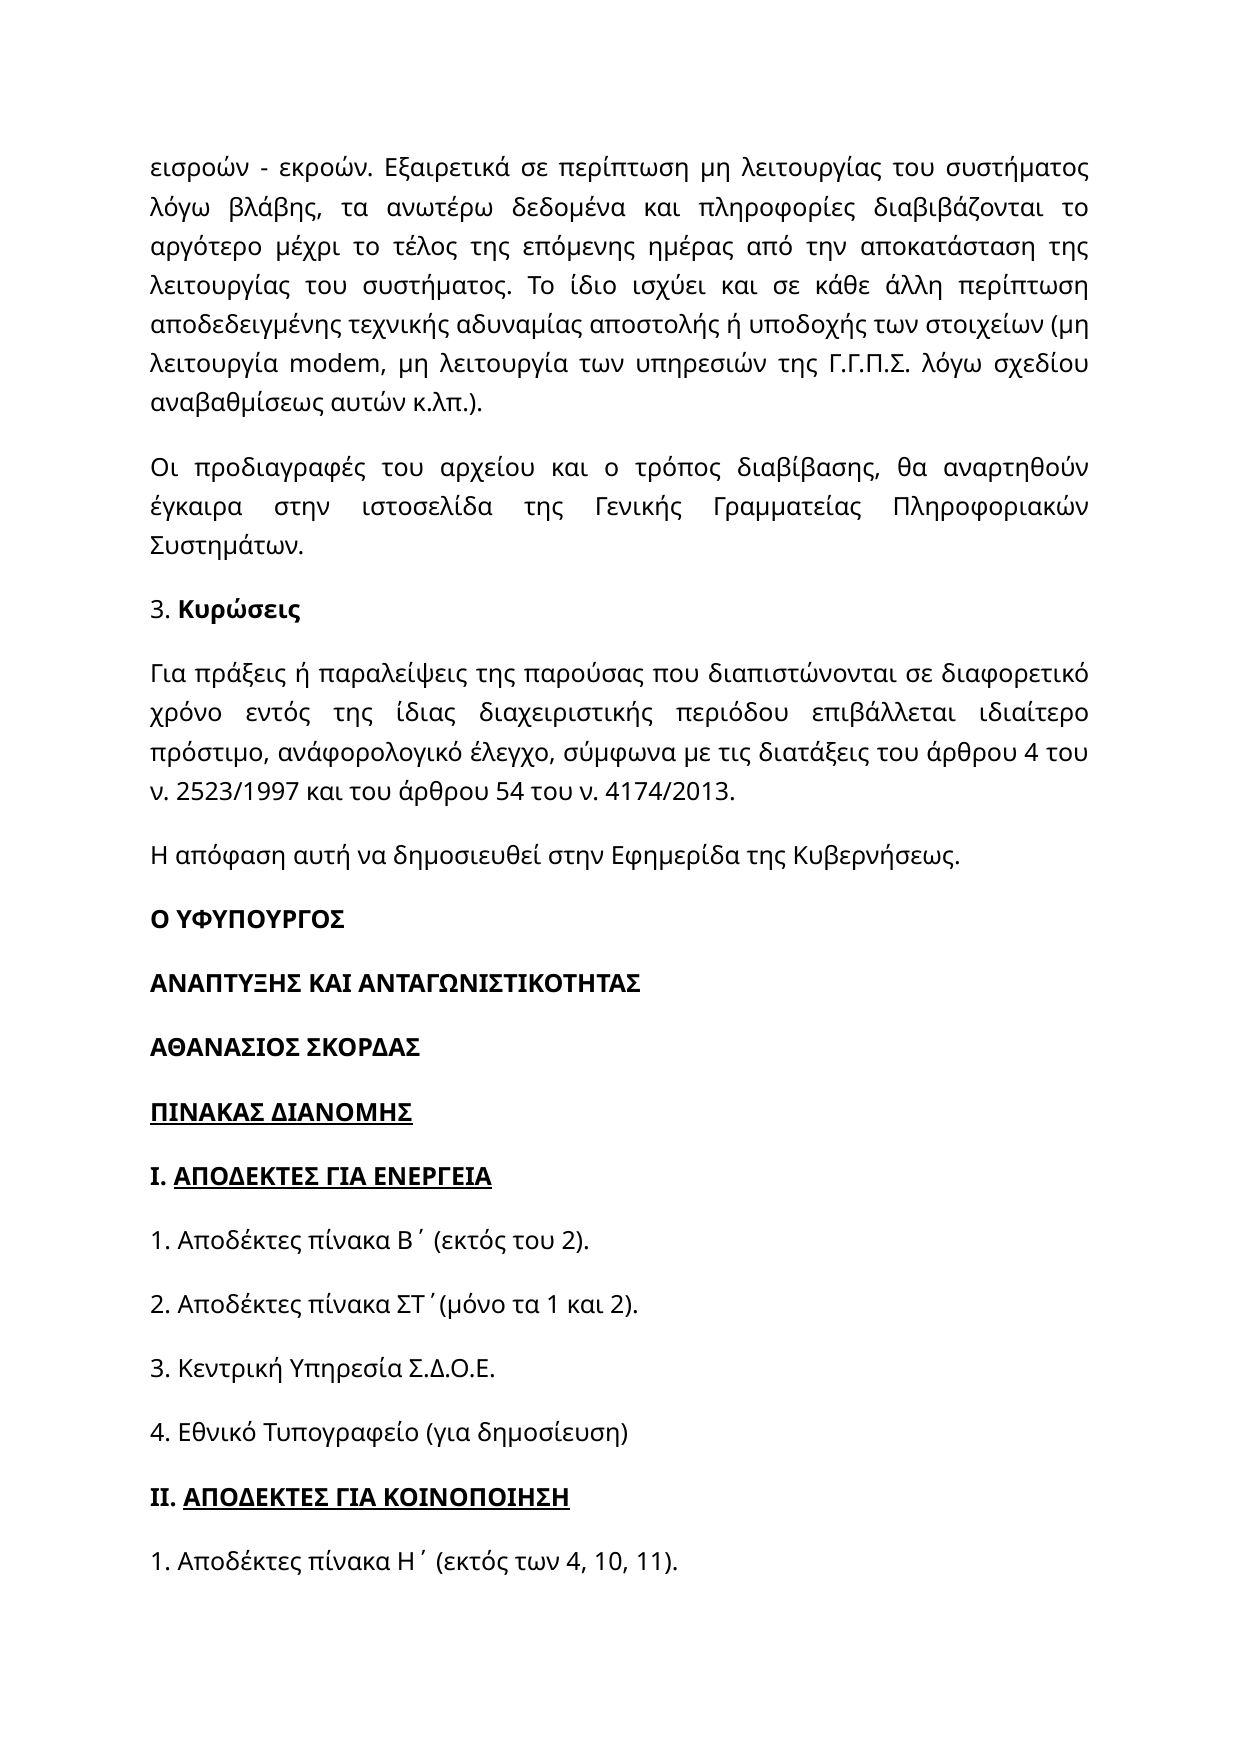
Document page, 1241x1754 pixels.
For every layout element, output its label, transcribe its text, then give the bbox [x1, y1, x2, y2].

text 1. Αποδέκτες πίνακα Η΄ (εκτός των 4, 10, 11). [150, 1543, 1090, 1577]
text Οι προδιαγραφές του αρχείου και ο τρόπος διαβίβασης, θα αναρτηθούν έγκαιρα στην ιστοσελίδα της Γενικής Γραμματείας Πληροφοριακών Συστημάτων. [150, 449, 1090, 562]
text 3. Κεντρική Υπηρεσία Σ.Δ.Ο.Ε. [150, 1351, 1090, 1385]
text 1. Αποδέκτες πίνακα Β΄ (εκτός του 2). [150, 1222, 1090, 1257]
text 2. Αποδέκτες πίνακα ΣΤ΄(μόνο τα 1 και 2). [150, 1287, 1090, 1321]
text ΑΝΑΠΤΥΞΗΣ ΚΑΙ ΑΝΤΑΓΩΝΙΣΤΙΚΟΤΗΤΑΣ [150, 966, 1090, 1000]
text Ο ΥΦΥΠΟΥΡΓΟΣ [150, 902, 1090, 936]
text 4. Εθνικό Τυπογραφείο (για δημοσίευση) [150, 1415, 1090, 1449]
text ΙΙ. ΑΠΟΔΕΚΤΕΣ ΓΙΑ ΚΟΙΝΟΠΟΙΗΣΗ [150, 1479, 1090, 1513]
text 3. Κυρώσεις [150, 592, 1090, 626]
text ΑΘΑΝΑΣΙΟΣ ΣΚΟΡΔΑΣ [150, 1030, 1090, 1064]
text Η απόφαση αυτή να δημοσιευθεί στην Εφημερίδα της Κυβερνήσεως. [150, 837, 1090, 872]
text Ι. ΑΠΟΔΕΚΤΕΣ ΓΙΑ ΕΝΕΡΓΕΙΑ [150, 1158, 1090, 1192]
text ΠΙΝΑΚΑΣ ΔΙΑΝΟΜΗΣ [150, 1094, 1090, 1128]
text Για πράξεις ή παραλείψεις της παρούσας που διαπιστώνονται σε διαφορετικό χρόνο εντός της ίδιας διαχειριστικής περιόδου επιβάλλεται ιδιαίτερο πρόστιμο, ανάφορολογικό έλεγχο, σύμφωνα με τις διατάξεις του άρθρου 4 του ν. 2523/1997 και του άρθρου 54 του ν. 4174/2013. [150, 656, 1090, 807]
text εισροών - εκροών. Εξαιρετικά σε περίπτωση μη λειτουργίας του συστήματος λόγω βλάβης, τα ανωτέρω δεδομένα και πληροφορίες διαβιβάζονται το αργότερο μέχρι το τέλος της επόμενης ημέρας από την αποκατάσταση της λειτουργίας του συστήματος. Το ίδιο ισχύει και σε κάθε άλλη περίπτωση αποδεδειγμένης τεχνικής αδυναμίας αποστολής ή υποδοχής των στοιχείων (μη λειτουργία modem, μη λειτουργία των υπηρεσιών της Γ.Γ.Π.Σ. λόγω σχεδίου αναβαθμίσεως αυτών κ.λπ.). [150, 150, 1090, 419]
